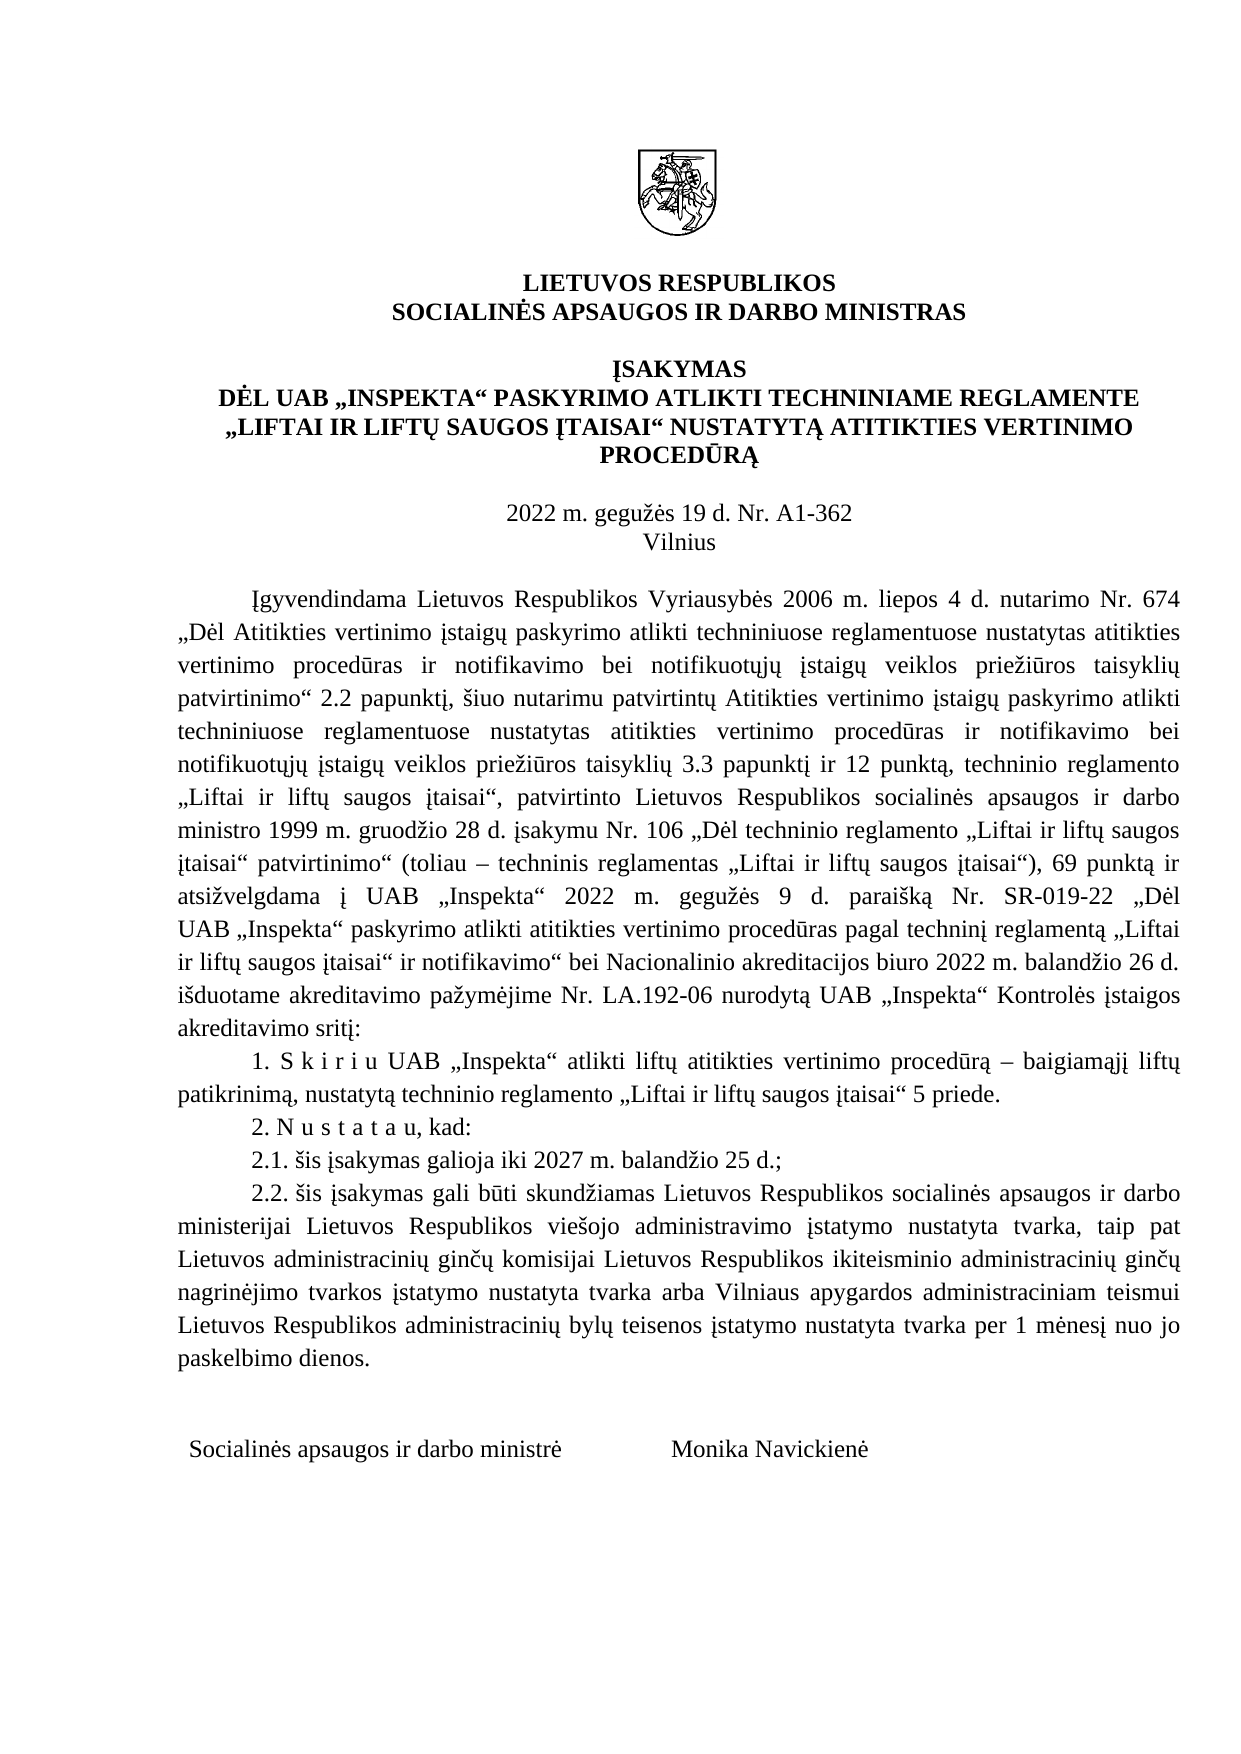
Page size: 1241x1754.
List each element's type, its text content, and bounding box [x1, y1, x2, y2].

text Įgyvendindama Lietuvos Respublikos Vyriausybės 2006 m. liepos 4 d. nutarimo Nr. 674 „Dėl Atitikties vertinimo įstaigų paskyrimo atlikti techniniuose reglamentuose nustatytas atitikties vertinimo procedūras ir notifikavimo bei notifikuotųjų įstaigų veiklos priežiūros taisyklių patvirtinimo“ 2.2 papunktį, šiuo nutarimu patvirtintų Atitikties vertinimo įstaigų paskyrimo atlikti techniniuose reglamentuose nustatytas atitikties vertinimo procedūras ir notifikavimo bei notifikuotųjų įstaigų veiklos priežiūros taisyklių 3.3 papunktį ir 12 punktą, techninio reglamento „Liftai ir liftų saugos įtaisai“, patvirtinto Lietuvos Respublikos socialinės apsaugos ir darbo ministro 1999 m. gruodžio 28 d. įsakymu Nr. 106 „Dėl techninio reglamento „Liftai ir liftų saugos įtaisai“ patvirtinimo“ (toliau – techninis reglamentas „Liftai ir liftų saugos įtaisai“), 69 punktą ir atsižvelgdama į UAB „Inspekta“ 2022 m. gegužės 9 d. paraišką Nr. SR-019-22 „Dėl UAB „Inspekta“ paskyrimo atlikti atitikties vertinimo procedūras pagal techninį reglamentą „Liftai ir liftų saugos įtaisai“ ir notifikavimo“ bei Nacionalinio akreditacijos biuro 2022 m. balandžio 26 d. išduotame akreditavimo pažymėjime Nr. LA.192-06 nurodytą UAB „Inspekta“ Kontrolės įstaigos akreditavimo sritį: [177, 584, 1181, 1042]
text 1. Skiriu UAB „Inspekta“ atlikti liftų atitikties vertinimo procedūrą – baigiamąjį liftų patikrinimą, nustatytą techninio reglamento „Liftai ir liftų saugos įtaisai“ 5 priede. [177, 1046, 1181, 1108]
text 2.1. šis įsakymas galioja iki 2027 m. balandžio 25 d.; [177, 1145, 1181, 1174]
text DĖL UAB „INSPEKTA“ PASKYRIMO ATLIKTI TECHNINIAME REGLAMENTE „LIFTAI IR LIFTŲ SAUGOS ĮTAISAI“ NUSTATYTĄ ATITIKTIES VERTINIMO PROCEDŪRĄ [177, 383, 1181, 469]
text 2.2. šis įsakymas gali būti skundžiamas Lietuvos Respublikos socialinės apsaugos ir darbo ministerijai Lietuvos Respublikos viešojo administravimo įstatymo nustatyta tvarka, taip pat Lietuvos administracinių ginčų komisijai Lietuvos Respublikos ikiteisminio administracinių ginčų nagrinėjimo tvarkos įstatymo nustatyta tvarka arba Vilniaus apygardos administraciniam teismui Lietuvos Respublikos administracinių bylų teisenos įstatymo nustatyta tvarka per 1 mėnesį nuo jo paskelbimo dienos. [177, 1178, 1181, 1372]
text Socialinės apsaugos ir darbo ministrė Monika Navickienė [188, 1434, 1181, 1463]
text 2022 m. gegužės 19 d. Nr. A1-362 [177, 498, 1181, 527]
text SOCIALINĖS APSAUGOS IR DARBO MINISTRAS [177, 297, 1181, 325]
text ĮSAKYMAS [177, 354, 1181, 383]
text 2. Nustatau, kad: [177, 1112, 1181, 1141]
text LIETUVOS RESPUBLIKOS [177, 268, 1181, 297]
text Vilnius [177, 527, 1181, 555]
